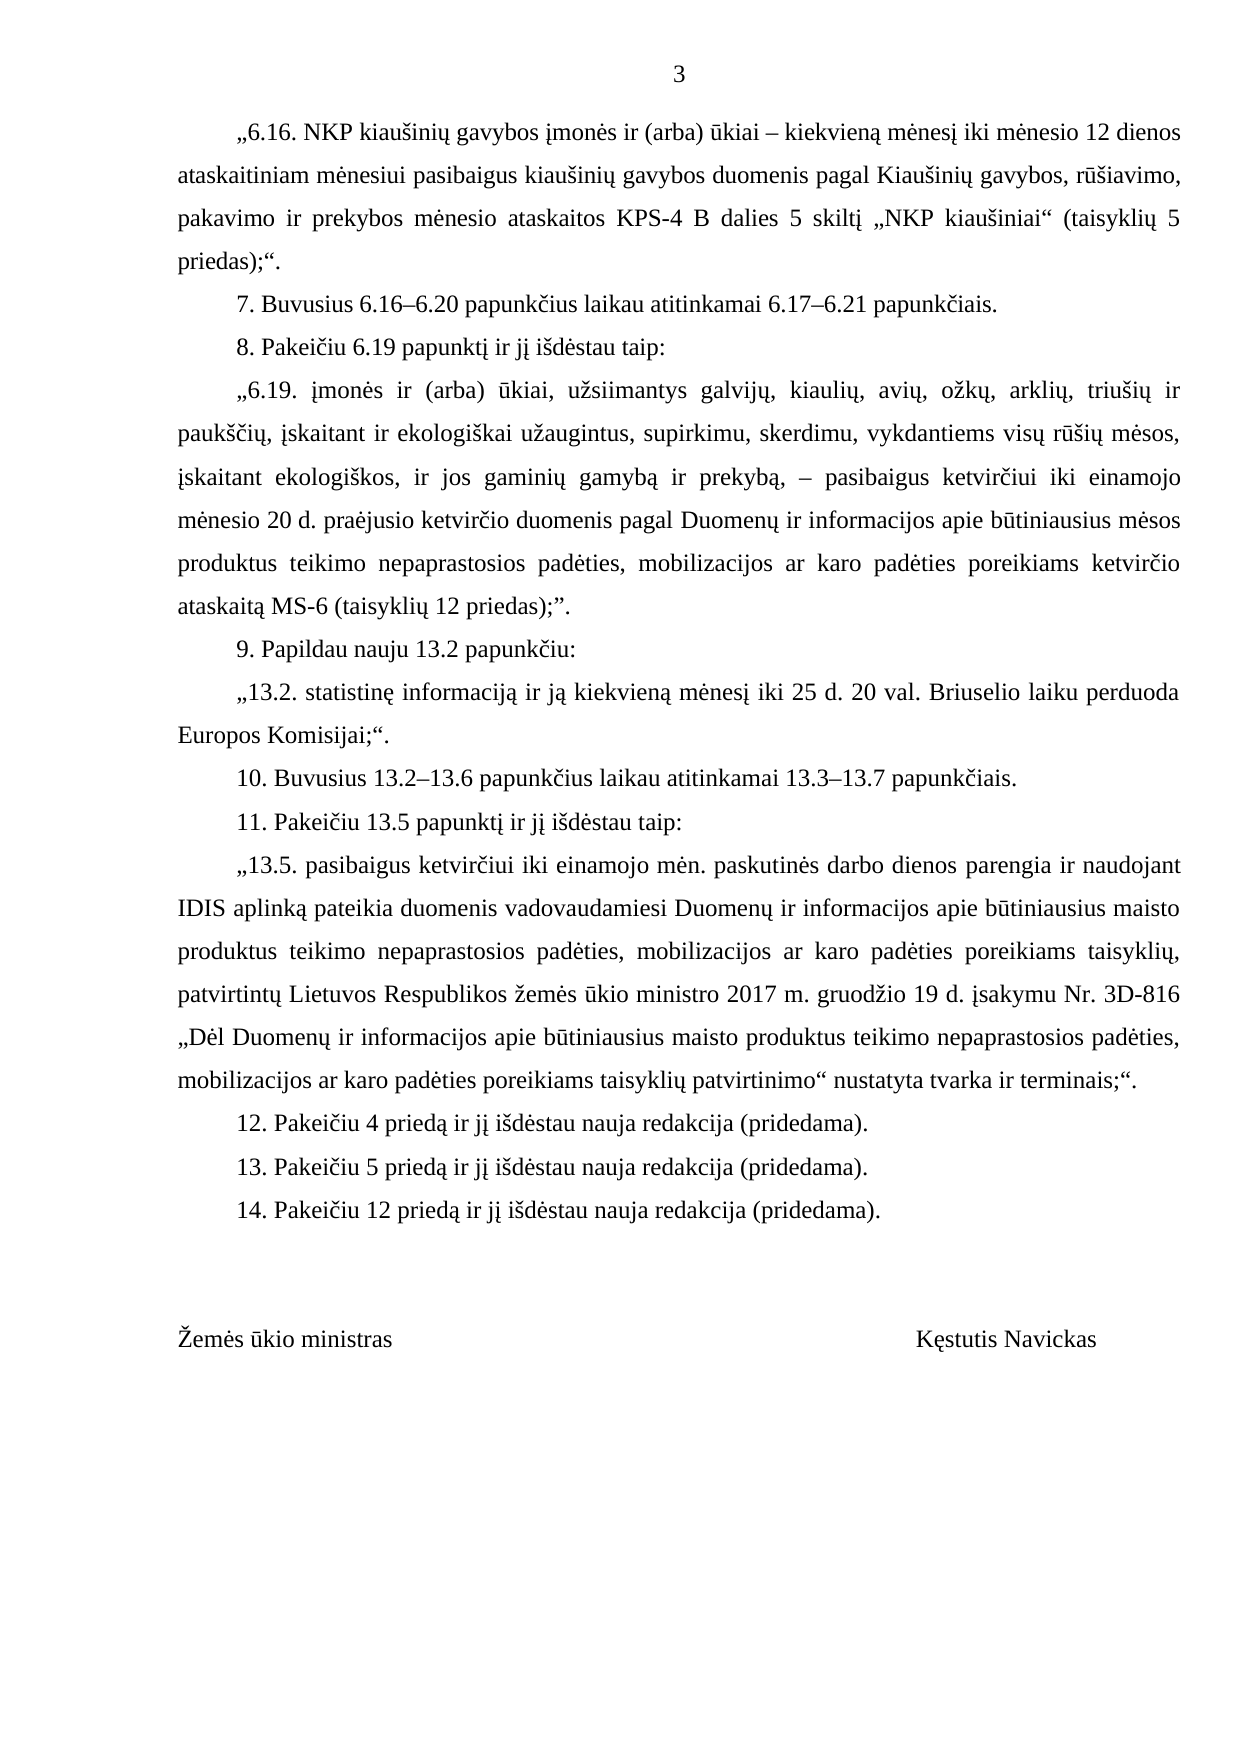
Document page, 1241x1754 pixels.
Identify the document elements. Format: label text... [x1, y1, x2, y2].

text 12. Pakeičiu 4 priedą ir jį išdėstau nauja redakcija (pridedama). [177, 1108, 1181, 1137]
text „6.16. NKP kiaušinių gavybos įmonės ir (arba) ūkiai – kiekvieną mėnesį iki mėnesio 12 dienos ataskaitiniam mėnesiui pasibaigus kiaušinių gavybos duomenis pagal Kiaušinių gavybos, rūšiavimo, pakavimo ir prekybos mėnesio ataskaitos KPS-4 B dalies 5 skiltį „NKP kiaušiniai“ (taisyklių 5 priedas);“. [177, 117, 1181, 275]
text „13.5. pasibaigus ketvirčiui iki einamojo mėn. paskutinės darbo dienos parengia ir naudojant IDIS aplinką pateikia duomenis vadovaudamiesi Duomenų ir informacijos apie būtiniausius maisto produktus teikimo nepaprastosios padėties, mobilizacijos ar karo padėties poreikiams taisyklių, patvirtintų Lietuvos Respublikos žemės ūkio ministro 2017 m. gruodžio 19 d. įsakymu Nr. 3D-816 „Dėl Duomenų ir informacijos apie būtiniausius maisto produktus teikimo nepaprastosios padėties, mobilizacijos ar karo padėties poreikiams taisyklių patvirtinimo“ nustatyta tvarka ir terminais;“. [177, 850, 1181, 1094]
text 8. Pakeičiu 6.19 papunktį ir jį išdėstau taip: [177, 332, 1181, 361]
text 10. Buvusius 13.2–13.6 papunkčius laikau atitinkamai 13.3–13.7 papunkčiais. [177, 763, 1181, 792]
text 14. Pakeičiu 12 priedą ir jį išdėstau nauja redakcija (pridedama). [177, 1195, 1181, 1223]
text 7. Buvusius 6.16–6.20 papunkčius laikau atitinkamai 6.17–6.21 papunkčiais. [177, 289, 1181, 318]
text 9. Papildau nauju 13.2 papunkčiu: [177, 634, 1181, 663]
text „13.2. statistinę informaciją ir ją kiekvieną mėnesį iki 25 d. 20 val. Briuselio laiku perduoda Europos Komisijai;“. [177, 677, 1181, 749]
text 13. Pakeičiu 5 priedą ir jį išdėstau nauja redakcija (pridedama). [177, 1152, 1181, 1180]
text 11. Pakeičiu 13.5 papunktį ir jį išdėstau taip: [177, 807, 1181, 835]
text „6.19. įmonės ir (arba) ūkiai, užsiimantys galvijų, kiaulių, avių, ožkų, arklių, triušių ir paukščių, įskaitant ir ekologiškai užaugintus, supirkimu, skerdimu, vykdantiems visų rūšių mėsos, įskaitant ekologiškos, ir jos gaminių gamybą ir prekybą, – pasibaigus ketvirčiui iki einamojo mėnesio 20 d. praėjusio ketvirčio duomenis pagal Duomenų ir informacijos apie būtiniausius mėsos produktus teikimo nepaprastosios padėties, mobilizacijos ar karo padėties poreikiams ketvirčio ataskaitą MS-6 (taisyklių 12 priedas);”. [177, 375, 1181, 620]
text Žemės ūkio ministras Kęstutis Navickas [177, 1324, 1181, 1353]
